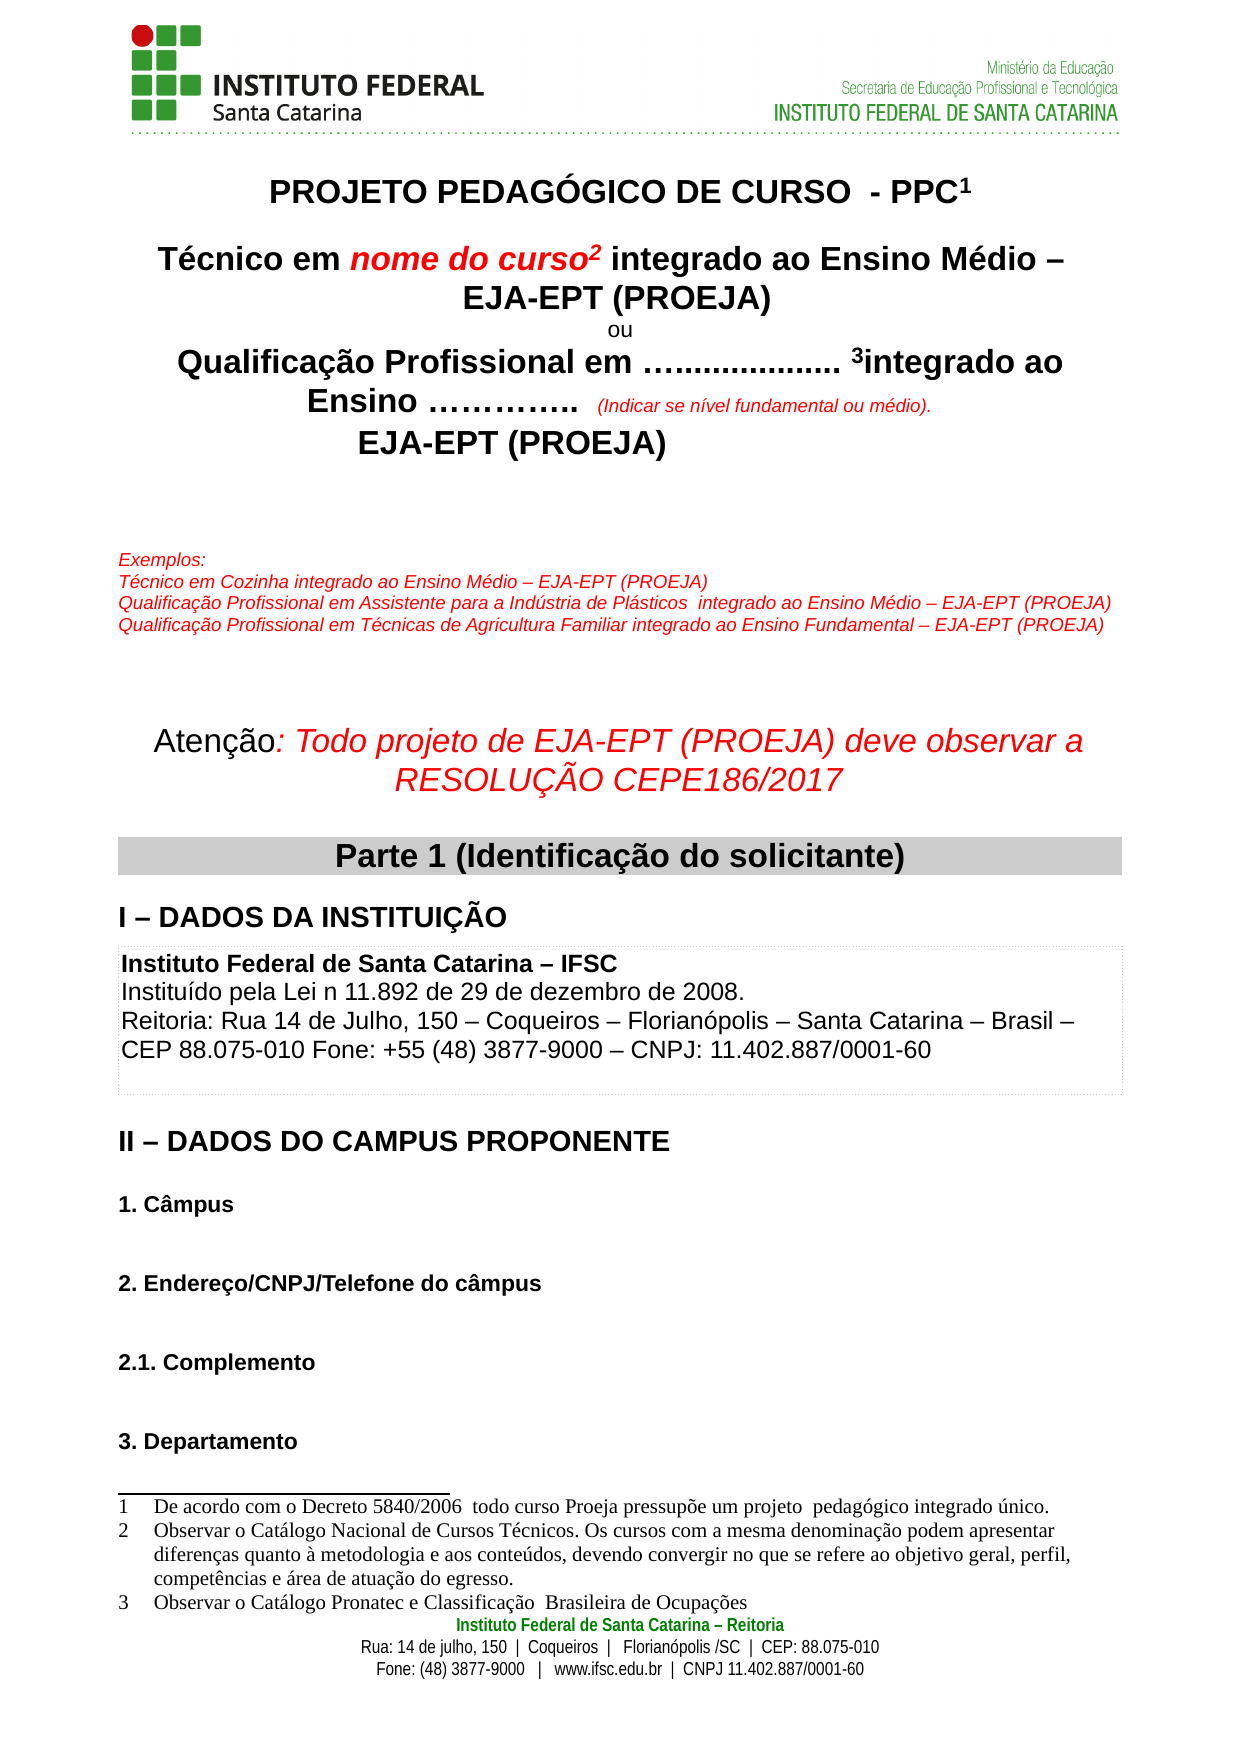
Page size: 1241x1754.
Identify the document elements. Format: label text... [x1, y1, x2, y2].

subtitle 2.1. Complemento [118, 1349, 1122, 1375]
text Atenção: Todo projeto de EJA-EPT (PROEJA) deve observar a RESOLUÇÃO CEPE186/2017 [118, 721, 1122, 798]
text Observar o Catálogo Nacional de Cursos Técnicos. Os cursos com a mesma denominação podem apresentar diferenças quanto à metodologia e aos conteúdos, devendo convergir no que se refere ao objetivo geral, perfil, competências e área de atuação do egresso. [118, 1518, 1122, 1590]
picture [131, 25, 1123, 134]
subtitle Exemplos: [118, 549, 1122, 570]
subtitle Técnico em nome do curso integrado ao Ensino Médio – [118, 239, 1122, 278]
subtitle Qualificação Profissional em ….................. integrado ao Ensino ………….. (Indicar se nível fundamental ou médio). [118, 343, 1122, 419]
subtitle 1. Câmpus [118, 1191, 1122, 1217]
text ou [118, 316, 1122, 343]
text Qualificação Profissional em Técnicas de Agricultura Familiar integrado ao Ensino Fundamental – EJA-EPT (PROEJA) [118, 613, 1122, 635]
subtitle EJA-EPT (PROEJA) [118, 278, 1122, 316]
subtitle 3. Departamento [118, 1428, 1122, 1454]
subtitle Instituto Federal de Santa Catarina – IFSC [118, 946, 1122, 975]
subtitle EJA-EPT (PROEJA) [118, 419, 1122, 463]
text Qualificação Profissional em Assistente para a Indústria de Plásticos integrado ao Ensino Médio – EJA-EPT (PROEJA) [118, 592, 1122, 613]
subtitle 2. Endereço/CNPJ/Telefone do câmpus [118, 1270, 1122, 1296]
text De acordo com o Decreto 5840/2006 todo curso Proeja pressupõe um projeto pedagógico integrado único. [118, 1494, 1122, 1518]
subtitle I – DADOS DA INSTITUIÇÃO [118, 900, 1122, 933]
text Instituído pela Lei n 11.892 de 29 de dezembro de 2008. [118, 975, 1122, 1003]
subtitle PROJETO PEDAGÓGICO DE CURSO - PPC [118, 172, 1122, 211]
text Observar o Catálogo Pronatec e Classificação Brasileira de Ocupações [118, 1590, 1122, 1614]
subtitle II – DADOS DO CAMPUS PROPONENTE [118, 1124, 1122, 1157]
text Técnico em Cozinha integrado ao Ensino Médio – EJA-EPT (PROEJA) [118, 570, 1122, 592]
subtitle Parte 1 (Identificação do solicitante) [118, 837, 1122, 875]
text Reitoria: Rua 14 de Julho, 150 – Coqueiros – Florianópolis – Santa Catarina – Brasil – CEP 88.075-010 Fone: +55 (48) 3877-9000 – CNPJ: 11.402.887/0001-60 [118, 1003, 1122, 1064]
